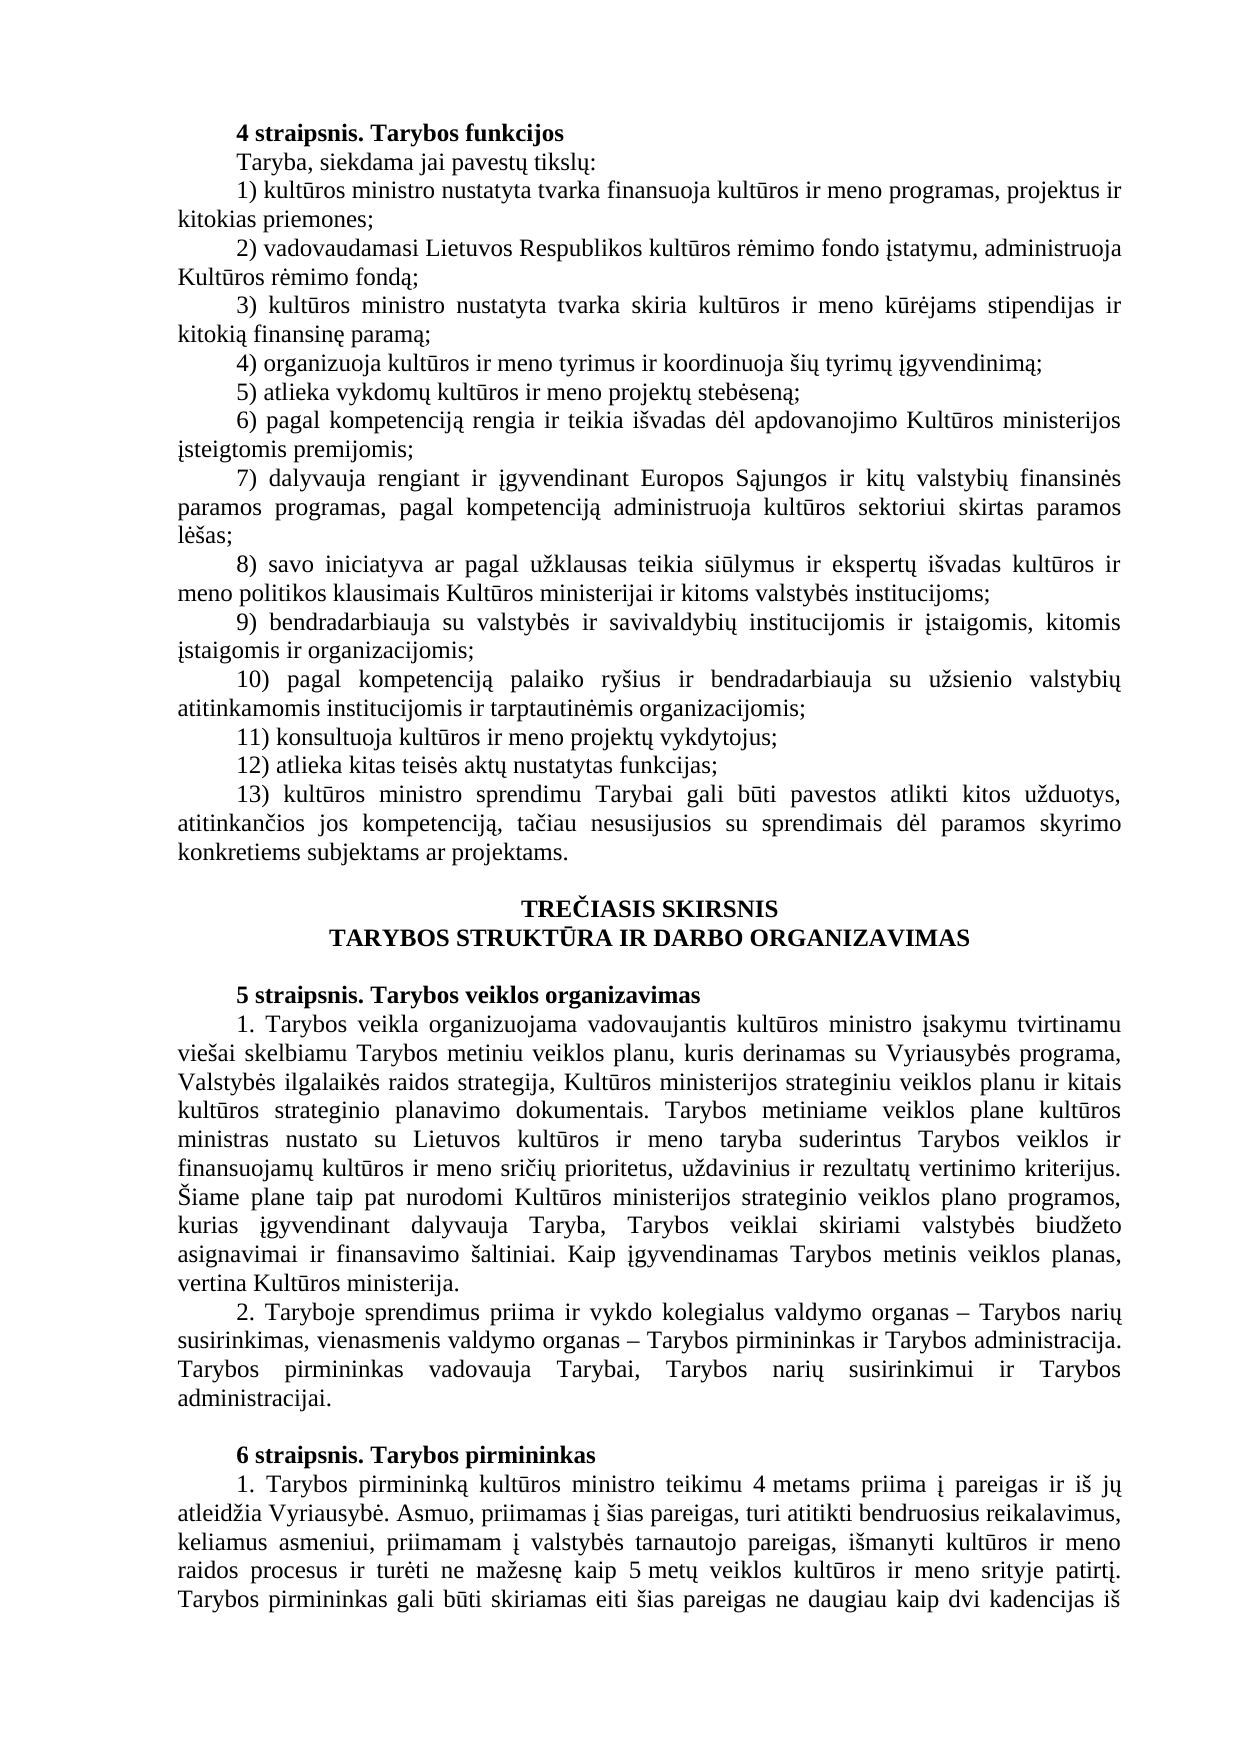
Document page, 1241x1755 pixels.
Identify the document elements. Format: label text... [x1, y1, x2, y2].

text 12) atlieka kitas teisės aktų nustatytas funkcijas; [177, 751, 1122, 779]
text TARYBOS STRUKTŪRA IR DARBO ORGANIZAVIMAS [177, 923, 1122, 952]
text 6 straipsnis. Tarybos pirmininkas [177, 1441, 1122, 1469]
text 5 straipsnis. Tarybos veiklos organizavimas [177, 981, 1122, 1009]
text 3) kultūros ministro nustatyta tvarka skiria kultūros ir meno kūrėjams stipendijas ir kitokią finansinę paramą; [177, 291, 1122, 348]
text 2. Taryboje sprendimus priima ir vykdo kolegialus valdymo organas – Tarybos narių susirinkimas, vienasmenis valdymo organas – Tarybos pirmininkas ir Tarybos administracija. Tarybos pirmininkas vadovauja Tarybai, Tarybos narių susirinkimui ir Tarybos administracijai. [177, 1297, 1122, 1412]
text 1. Tarybos pirmininką kultūros ministro teikimu 4 metams priima į pareigas ir iš jų atleidžia Vyriausybė. Asmuo, priimamas į šias pareigas, turi atitikti bendruosius reikalavimus, keliamus asmeniui, priimamam į valstybės tarnautojo pareigas, išmanyti kultūros ir meno raidos procesus ir turėti ne mažesnę kaip 5 metų veiklos kultūros ir meno srityje patirtį. Tarybos pirmininkas gali būti skiriamas eiti šias pareigas ne daugiau kaip dvi kadencijas iš [177, 1469, 1122, 1613]
text 4) organizuoja kultūros ir meno tyrimus ir koordinuoja šių tyrimų įgyvendinimą; [177, 348, 1122, 377]
text 9) bendradarbiauja su valstybės ir savivaldybių institucijomis ir įstaigomis, kitomis įstaigomis ir organizacijomis; [177, 607, 1122, 664]
text 13) kultūros ministro sprendimu Tarybai gali būti pavestos atlikti kitos užduotys, atitinkančios jos kompetenciją, tačiau nesusijusios su sprendimais dėl paramos skyrimo konkretiems subjektams ar projektams. [177, 779, 1122, 866]
text 7) dalyvauja rengiant ir įgyvendinant Europos Sąjungos ir kitų valstybių finansinės paramos programas, pagal kompetenciją administruoja kultūros sektoriui skirtas paramos lėšas; [177, 463, 1122, 549]
text Taryba, siekdama jai pavestų tikslų: [177, 147, 1122, 176]
text 1) kultūros ministro nustatyta tvarka finansuoja kultūros ir meno programas, projektus ir kitokias priemones; [177, 176, 1122, 233]
text 11) konsultuoja kultūros ir meno projektų vykdytojus; [177, 722, 1122, 751]
text TREČIASIS SKIRSNIS [177, 894, 1122, 923]
text 1. Tarybos veikla organizuojama vadovaujantis kultūros ministro įsakymu tvirtinamu viešai skelbiamu Tarybos metiniu veiklos planu, kuris derinamas su Vyriausybės programa, Valstybės ilgalaikės raidos strategija, Kultūros ministerijos strateginiu veiklos planu ir kitais kultūros strateginio planavimo dokumentais. Tarybos metiniame veiklos plane kultūros ministras nustato su Lietuvos kultūros ir meno taryba suderintus Tarybos veiklos ir finansuojamų kultūros ir meno sričių prioritetus, uždavinius ir rezultatų vertinimo kriterijus. Šiame plane taip pat nurodomi Kultūros ministerijos strateginio veiklos plano programos, kurias įgyvendinant dalyvauja Taryba, Tarybos veiklai skiriami valstybės biudžeto asignavimai ir finansavimo šaltiniai. Kaip įgyvendinamas Tarybos metinis veiklos planas, vertina Kultūros ministerija. [177, 1009, 1122, 1297]
text 10) pagal kompetenciją palaiko ryšius ir bendradarbiauja su užsienio valstybių atitinkamomis institucijomis ir tarptautinėmis organizacijomis; [177, 664, 1122, 722]
text 5) atlieka vykdomų kultūros ir meno projektų stebėseną; [177, 377, 1122, 406]
text 4 straipsnis. Tarybos funkcijos [177, 118, 1122, 147]
text 8) savo iniciatyva ar pagal užklausas teikia siūlymus ir ekspertų išvadas kultūros ir meno politikos klausimais Kultūros ministerijai ir kitoms valstybės institucijoms; [177, 549, 1122, 607]
text 6) pagal kompetenciją rengia ir teikia išvadas dėl apdovanojimo Kultūros ministerijos įsteigtomis premijomis; [177, 406, 1122, 463]
text 2) vadovaudamasi Lietuvos Respublikos kultūros rėmimo fondo įstatymu, administruoja Kultūros rėmimo fondą; [177, 233, 1122, 291]
